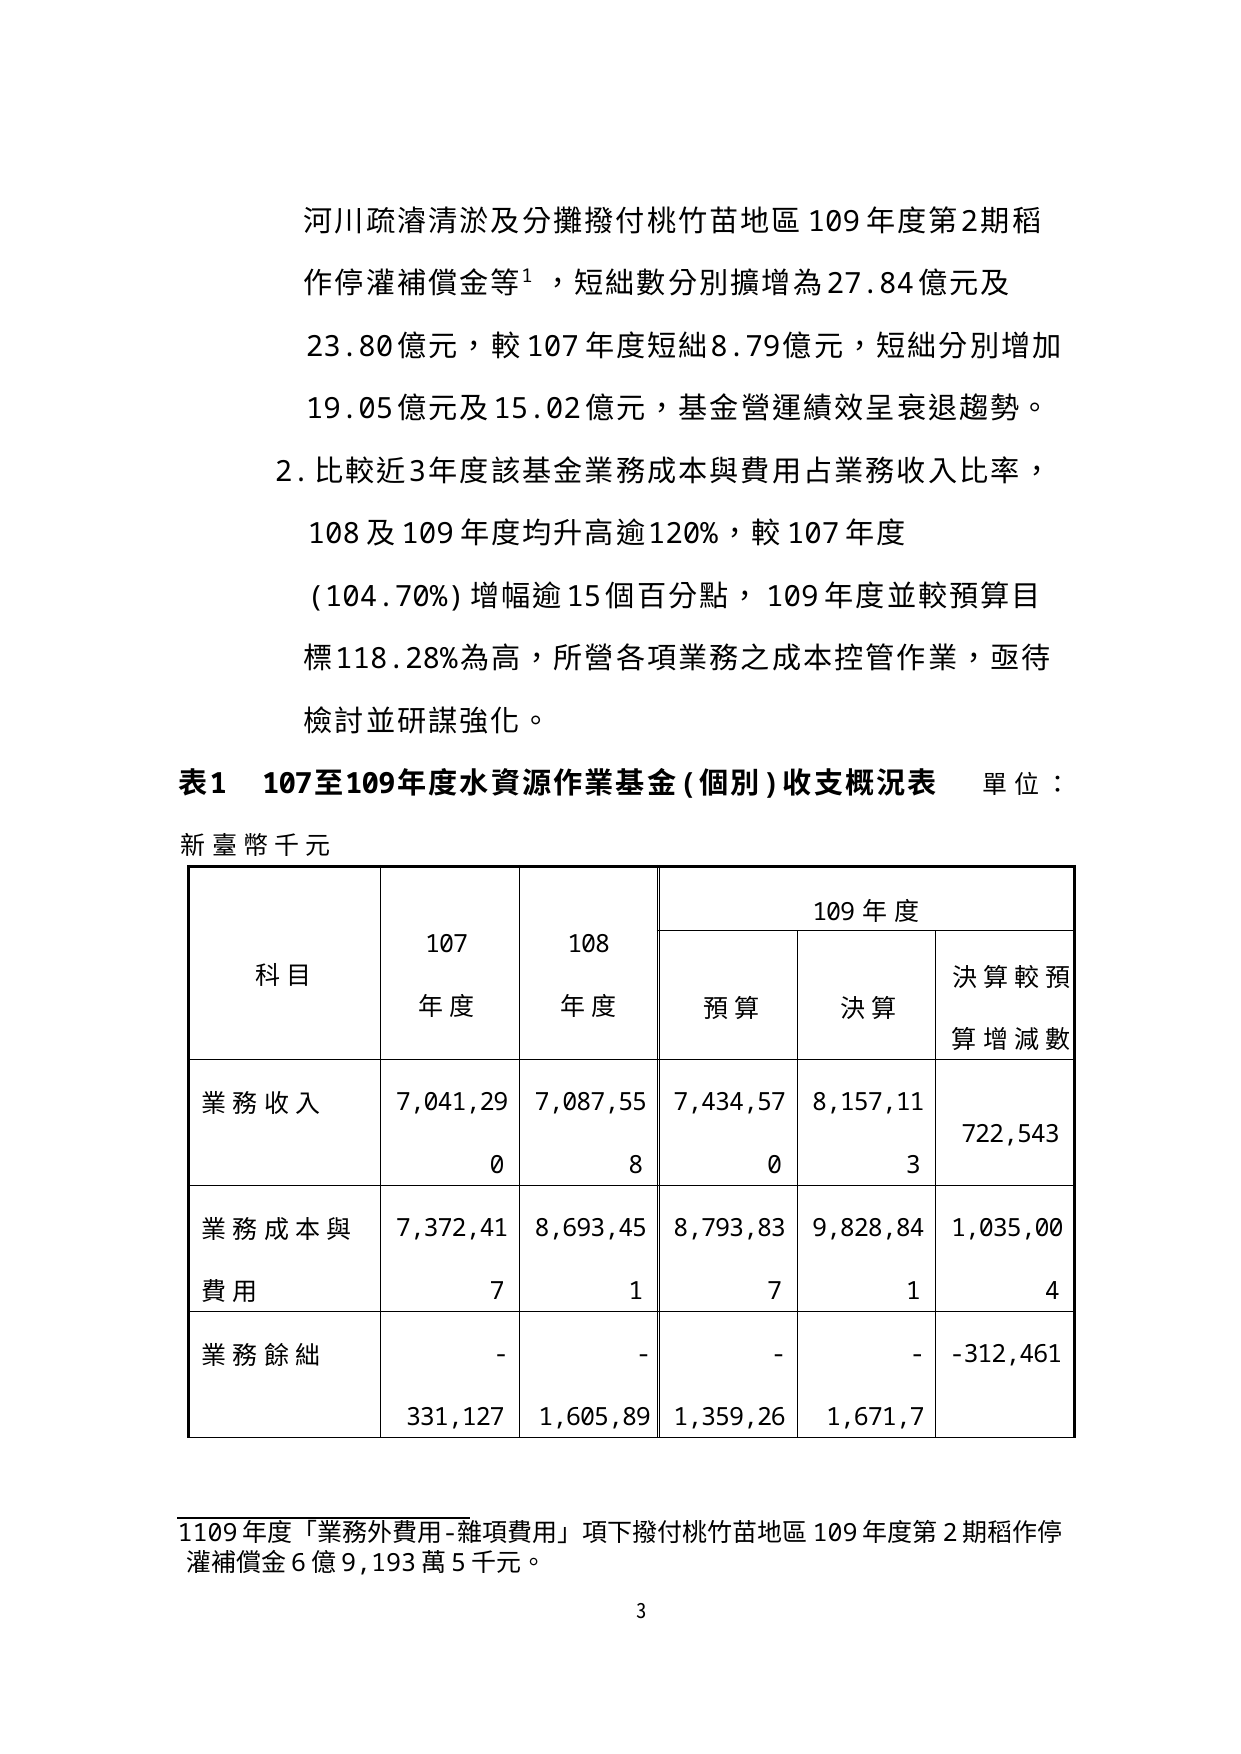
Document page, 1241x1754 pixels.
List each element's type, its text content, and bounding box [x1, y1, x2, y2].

text 2.比較近3年度該基金業務成本與費用占業務收入比率，108及109年度均升高逾120%，較107年度(104.70%)增幅逾15個百分點，109年度並較預算目標118.28%為高，所營各項業務之成本控管作業，亟待檢討並研謀強化。 [266, 427, 1063, 740]
table_cell 業務成本與費用 [190, 1186, 380, 1311]
table_cell -1,605,89 [520, 1312, 657, 1437]
table_cell 決算較預算增減數 [936, 931, 1073, 1058]
table_cell -331,127 [381, 1312, 519, 1437]
table_header 科目 [190, 868, 380, 1058]
table_cell 決算 [798, 931, 935, 1058]
table_header 108 年度 [520, 868, 657, 1058]
table_header 107 年度 [381, 868, 519, 1058]
table_cell 預算 [660, 931, 797, 1058]
table_cell 7,041,290 [381, 1060, 519, 1184]
table_cell -312,461 [936, 1312, 1073, 1437]
table_cell -1,671,7 [798, 1312, 935, 1437]
table_cell 7,434,570 [660, 1060, 797, 1184]
table_header 109年度 [660, 868, 1073, 930]
table_cell -1,359,26 [660, 1312, 797, 1437]
table_cell 1,035,004 [936, 1186, 1073, 1311]
table_cell 7,372,417 [381, 1186, 519, 1311]
text 表1 107至109年度水資源作業基金(個別)收支概況表 單位：新臺幣千元 [177, 740, 1063, 865]
text 河川疏濬清淤及分攤撥付桃竹苗地區109年度第2期稻作停灌補償金等，短絀數分別擴增為27.84億元及23.80億元，較107年度短絀8.79億元，短絀分別增加19.05億元及15.02億元，基金營運績效呈衰退趨勢。 [266, 177, 1063, 427]
text 109年度「業務外費用-雜項費用」項下撥付桃竹苗地區109年度第2期稻作停灌補償金6億9,193萬5千元。 [177, 1518, 1063, 1577]
table_cell 業務餘絀 [190, 1312, 380, 1437]
table_cell 722,543 [936, 1060, 1073, 1184]
table_cell 8,157,113 [798, 1060, 935, 1184]
table_cell 8,793,837 [660, 1186, 797, 1311]
table_cell 8,693,451 [520, 1186, 657, 1311]
table_cell 業務收入 [190, 1060, 380, 1184]
table_cell 7,087,558 [520, 1060, 657, 1184]
table_cell 9,828,841 [798, 1186, 935, 1311]
